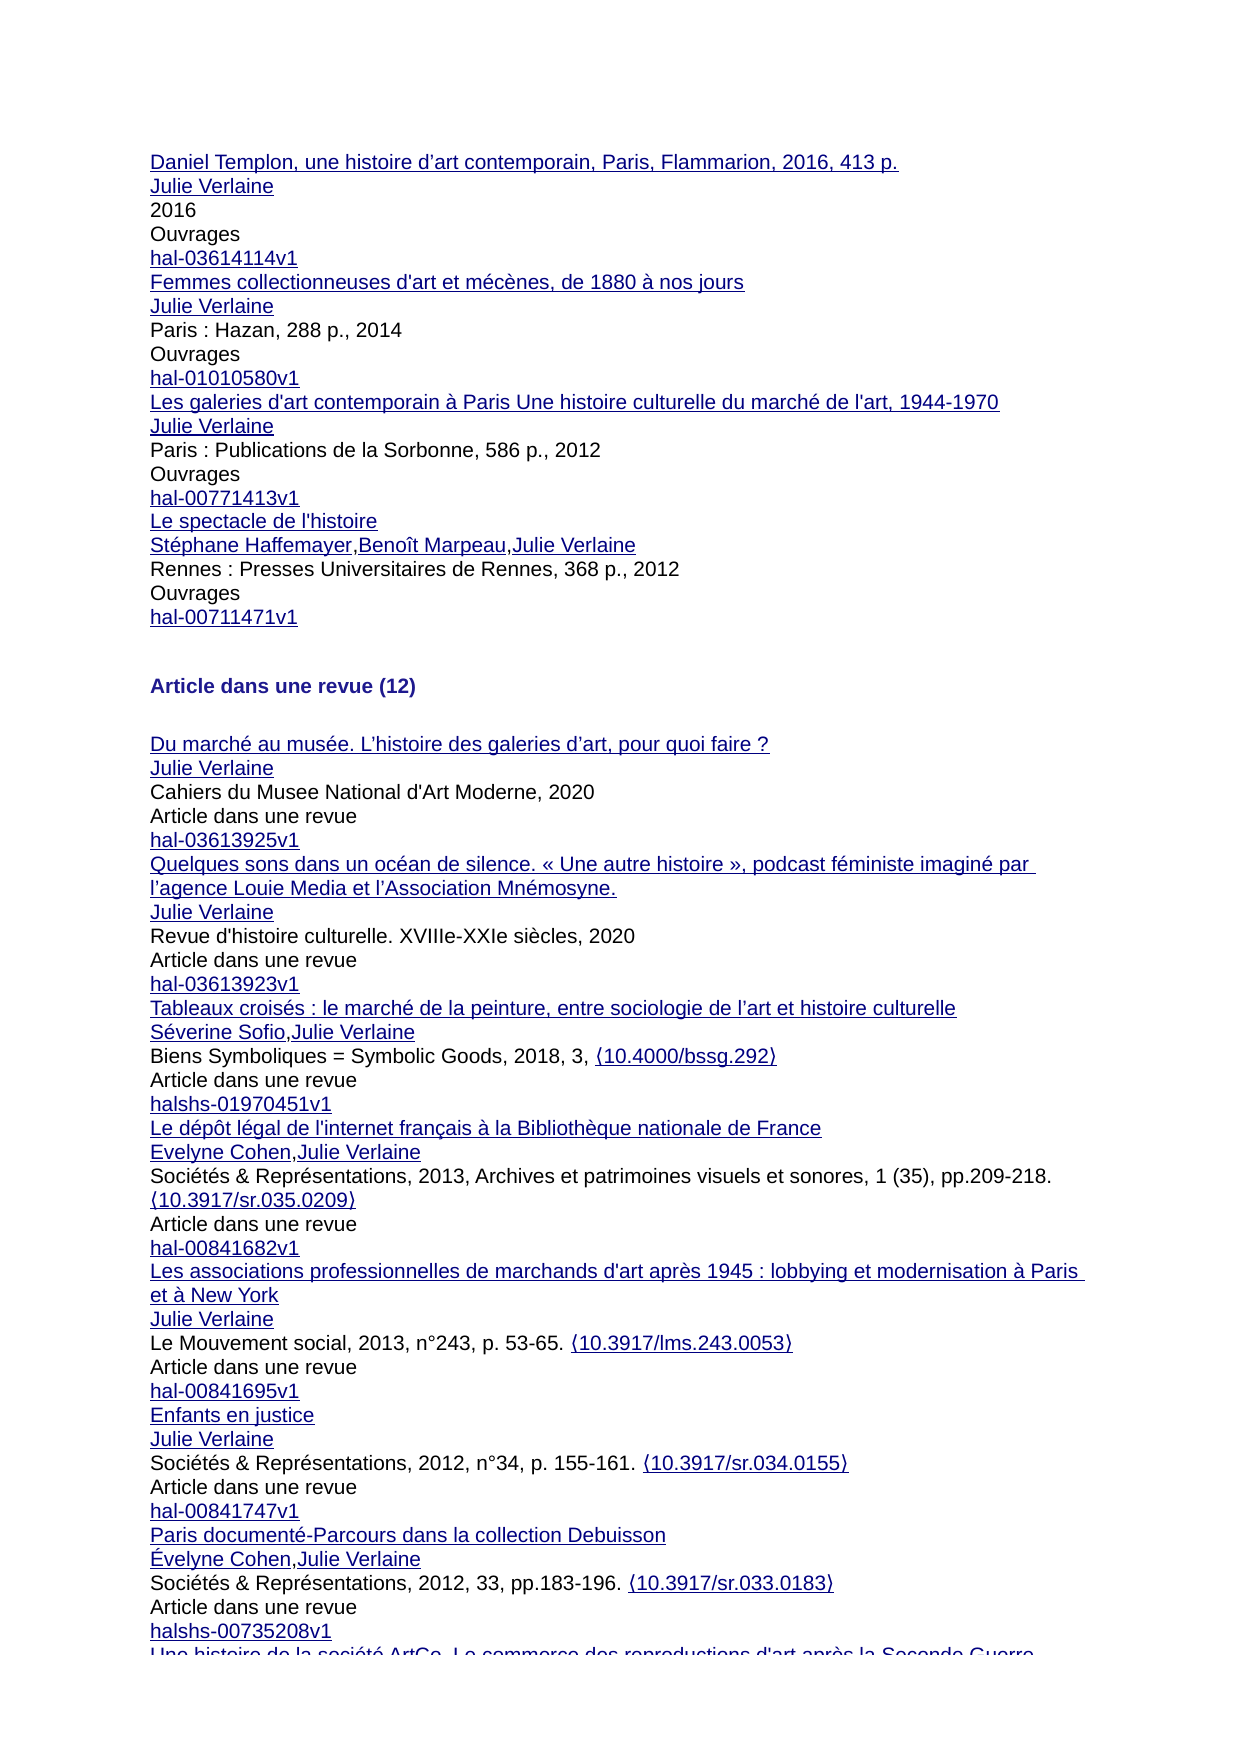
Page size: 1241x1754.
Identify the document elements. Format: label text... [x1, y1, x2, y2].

table_cell Les galeries d'art contemporain à Paris Une histoire culturelle du marché de l'art, 1944-1970 Julie Verlaine Paris : Publications de la Sorbonne, 586 p., 2012 Ouvrages hal-00771413v1 [150, 390, 1090, 509]
table_cell Le spectacle de l'histoire Stéphane Haffemayer,Benoît Marpeau,Julie Verlaine Rennes : Presses Universitaires de Rennes, 368 p., 2012 Ouvrages hal-00711471v1 [150, 509, 1090, 629]
table_cell Tableaux croisés : le marché de la peinture, entre sociologie de l’art et histoire culturelle Séverine Sofio,Julie Verlaine Biens Symboliques = Symbolic Goods, 2018, 3, ⟨10.4000/bssg.292⟩ Article dans une revue halshs-01970451v1 [150, 996, 1090, 1116]
table_cell Paris documenté-Parcours dans la collection Debuisson Évelyne Cohen,Julie Verlaine Sociétés & Représentations, 2012, 33, pp.183-196. ⟨10.3917/sr.033.0183⟩ Article dans une revue halshs-00735208v1 [150, 1523, 1090, 1643]
table_cell Une histoire de la société ArtCo. Le commerce des reproductions d'art après la Seconde Guerre mondiale Julie Verlaine Vingtième siècle. Revue d'histoire, 2010, n°180, p. 141-151. ⟨10.3917/ving.108.0141⟩ Article dans une revue hal-00665737v1 [150, 1643, 1090, 1655]
subtitle Article dans une revue (12) [150, 674, 1090, 698]
table_cell Femmes collectionneuses d'art et mécènes, de 1880 à nos jours Julie Verlaine Paris : Hazan, 288 p., 2014 Ouvrages hal-01010580v1 [150, 270, 1090, 389]
table_cell Enfants en justice Julie Verlaine Sociétés & Représentations, 2012, n°34, p. 155-161. ⟨10.3917/sr.034.0155⟩ Article dans une revue hal-00841747v1 [150, 1403, 1090, 1523]
table_cell Le dépôt légal de l'internet français à la Bibliothèque nationale de France Evelyne Cohen,Julie Verlaine Sociétés & Représentations, 2013, Archives et patrimoines visuels et sonores, 1 (35), pp.209-218. ⟨10.3917/sr.035.0209⟩ Article dans une revue hal-00841682v1 [150, 1116, 1090, 1259]
table_cell Les associations professionnelles de marchands d'art après 1945 : lobbying et modernisation à Paris et à New York Julie Verlaine Le Mouvement social, 2013, n°243, p. 53-65. ⟨10.3917/lms.243.0053⟩ Article dans une revue hal-00841695v1 [150, 1259, 1090, 1403]
table_cell Daniel Templon, une histoire d’art contemporain, Paris, Flammarion, 2016, 413 p. Julie Verlaine 2016 Ouvrages hal-03614114v1 [150, 150, 1090, 270]
table_cell Quelques sons dans un océan de silence. « Une autre histoire », podcast féministe imaginé par l’agence Louie Media et l’Association Mnémosyne. Julie Verlaine Revue d'histoire culturelle. XVIIIe-XXIe siècles, 2020 Article dans une revue hal-03613923v1 [150, 852, 1090, 996]
table_header Du marché au musée. L’histoire des galeries d’art, pour quoi faire ? Julie Verlaine Cahiers du Musee National d'Art Moderne, 2020 Article dans une revue hal-03613925v1 [150, 732, 1090, 852]
